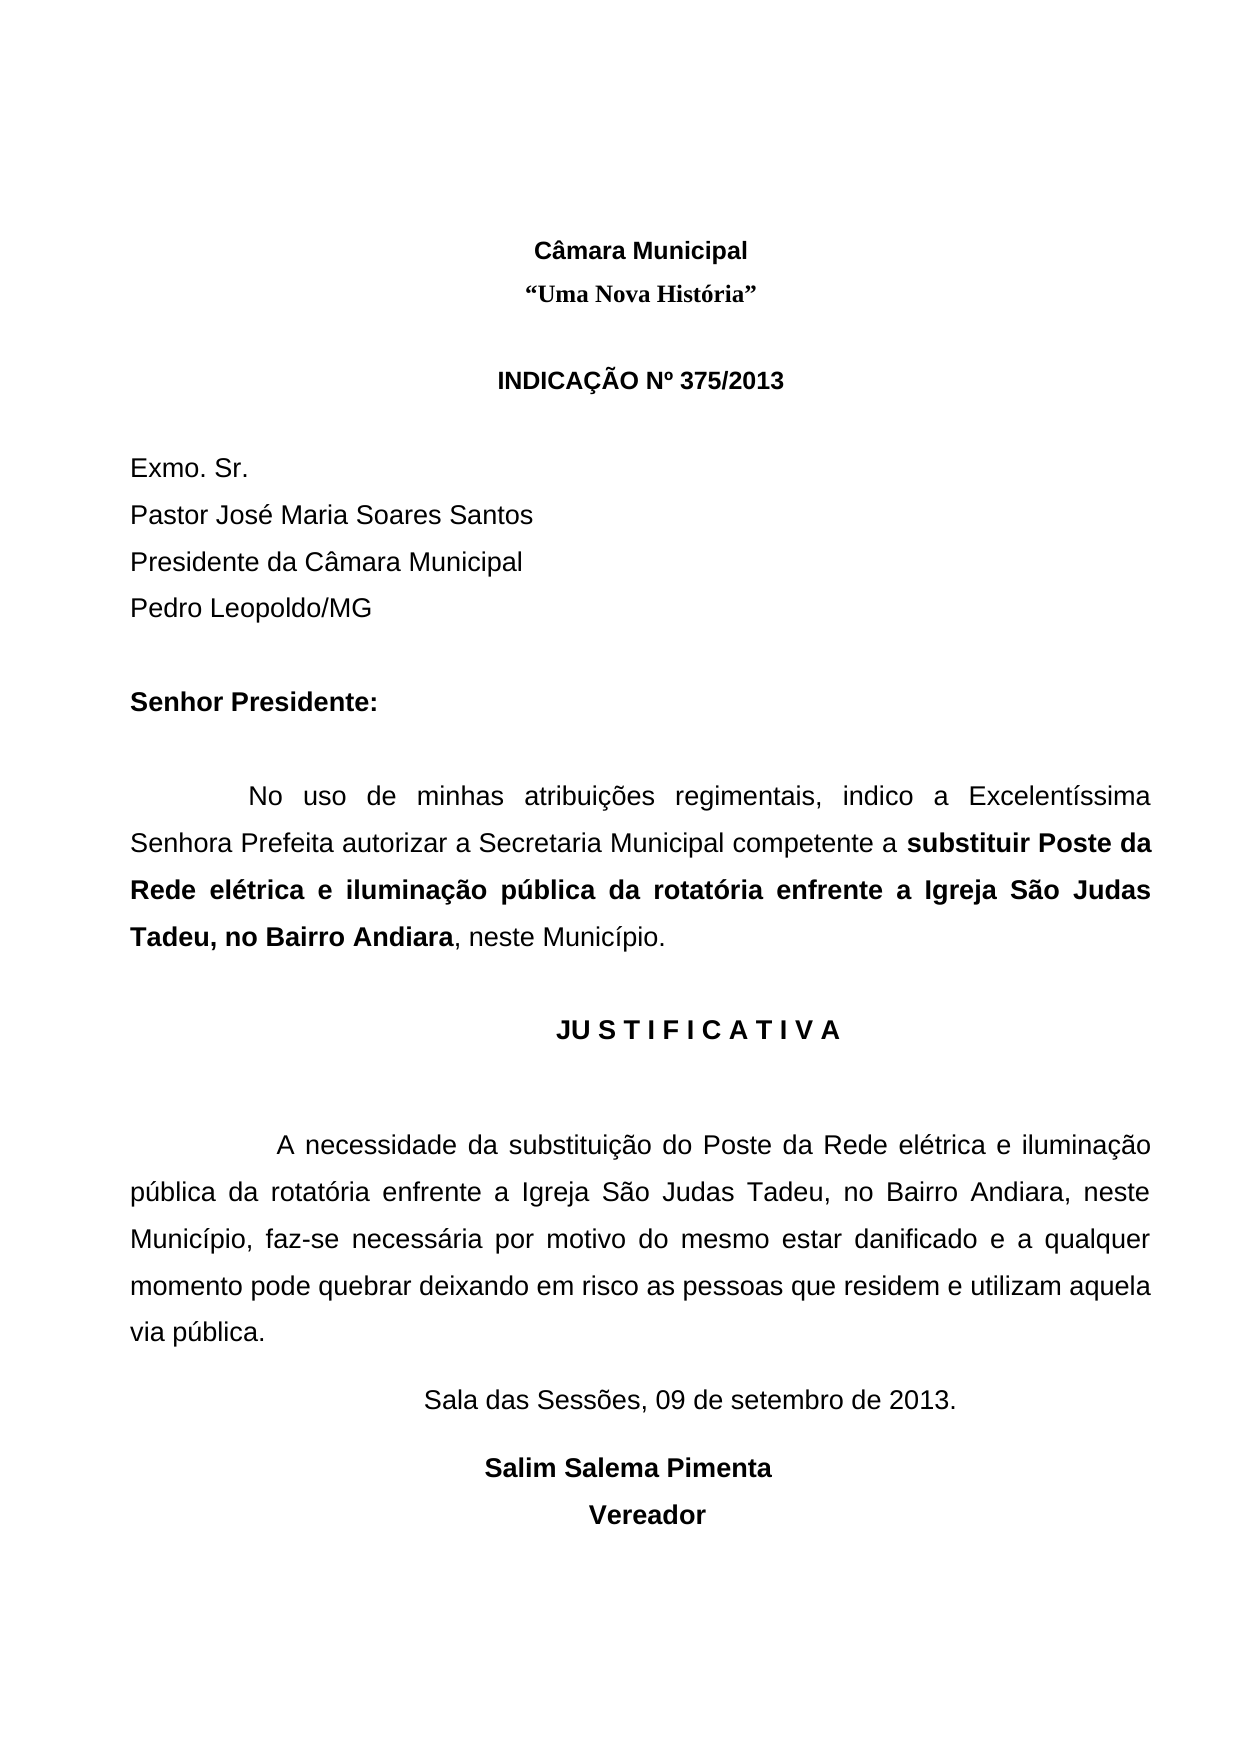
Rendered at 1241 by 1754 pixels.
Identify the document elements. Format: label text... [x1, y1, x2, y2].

text “Uma Nova História” [130, 279, 1152, 308]
text Exmo. Sr. [130, 452, 1152, 483]
text Pastor José Maria Soares Santos [130, 499, 1152, 530]
text Senhor Presidente: [130, 686, 1152, 717]
text Pedro Leopoldo/MG [130, 592, 1152, 624]
text No uso de minhas atribuições regimentais, indico a Excelentíssima Senhora Prefeita autorizar a Secretaria Municipal competente a substituir Poste da Rede elétrica e iluminação pública da rotatória enfrente a Igreja São Judas Tadeu, no Bairro Andiara, neste Município. [130, 780, 1152, 952]
list JU S T I F I C A T I V A [131, 1014, 1152, 1046]
text Vereador [130, 1499, 1152, 1530]
text Salim Salema Pimenta [130, 1452, 1152, 1483]
text Presidente da Câmara Municipal [130, 546, 1152, 577]
text Sala das Sessões, 09 de setembro de 2013. [128, 1384, 1152, 1415]
text Câmara Municipal [130, 236, 1152, 265]
text A necessidade da substituição do Poste da Rede elétrica e iluminação pública da rotatória enfrente a Igreja São Judas Tadeu, no Bairro Andiara, neste Município, faz-se necessária por motivo do mesmo estar danificado e a qualquer momento pode quebrar deixando em risco as pessoas que residem e utilizam aquela via pública. [130, 1129, 1152, 1348]
text INDICAÇÃO Nº 375/2013 [130, 366, 1152, 394]
